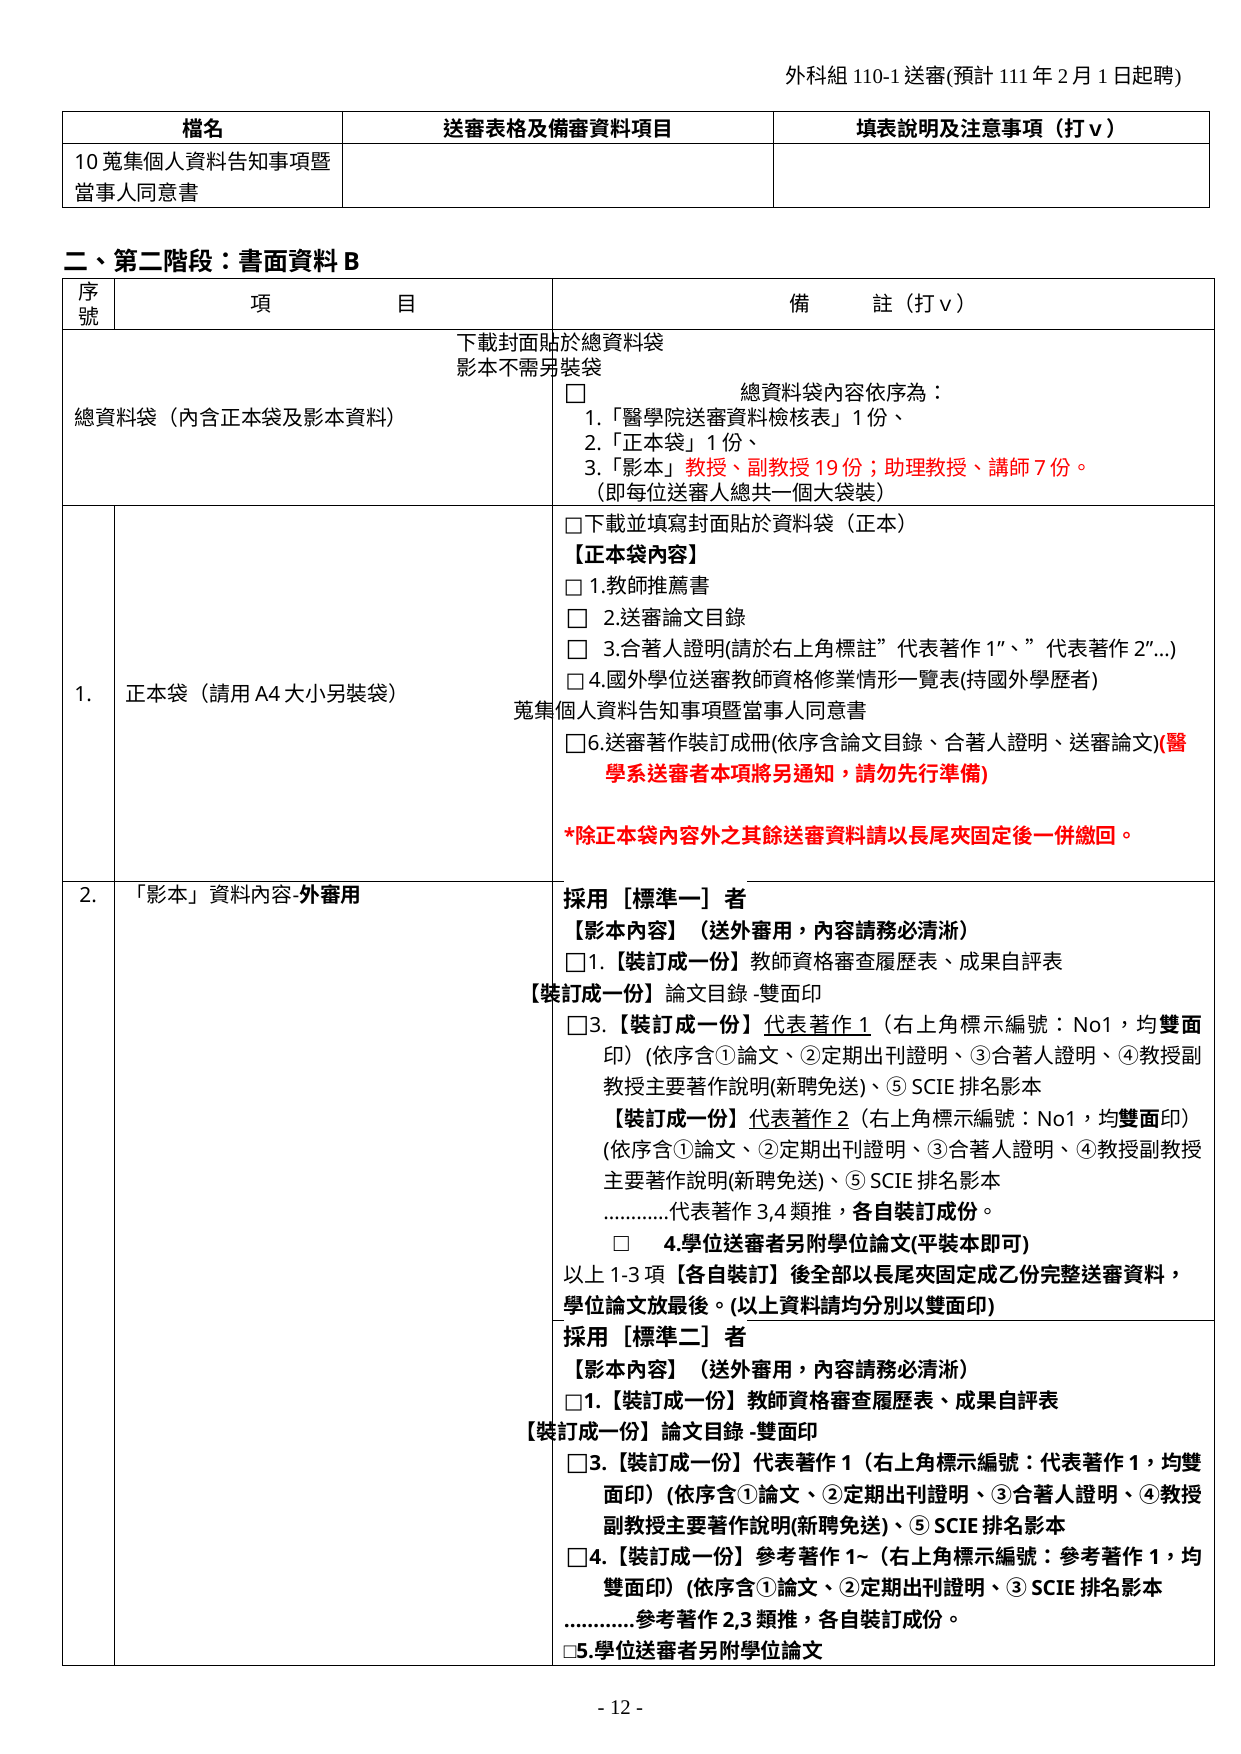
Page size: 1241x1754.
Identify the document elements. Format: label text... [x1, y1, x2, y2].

text 二、第二階段：書面資料B [63, 242, 1202, 278]
table_cell [63, 882, 114, 1664]
table_cell 正本袋（請用A4大小另裝袋） [115, 506, 552, 881]
table_header 項 目 [115, 279, 552, 329]
table_header 填表說明及注意事項（打ｖ） [774, 112, 1209, 143]
table_header 檔名 [63, 112, 342, 143]
table_header 送審表格及備審資料項目 [343, 112, 773, 143]
table_cell 總資料袋（內含正本袋及影本資料） [63, 330, 552, 505]
table_cell 下載封面貼於總資料袋 影本不需另裝袋 總資料袋內容依序為： 1.「醫學院送審資料檢核表」1份、 2.「正本袋」1份、 3.「影本」教授、副教授19份；助理教授、講師7份。 （即每位送審人總共一個大袋裝） [553, 330, 1214, 505]
table_cell 「影本」資料內容-外審用 [115, 882, 552, 1664]
table_cell 下載並填寫封面貼於資料袋（正本） 【正本袋內容】 1.教師推薦書 2.送審論文目錄 3.合著人證明(請於右上角標註”代表著作1”、”代表著作2”…) 4.國外學位送審教師資格修業情形一覽表(持國外學歷者) 5.蒐集個人資料告知事項暨當事人同意書 6.送審著作裝訂成冊(依序含論文目錄、合著人證明、送審論文)(醫學系送審者本項將另通知，請勿先行準備) *除正本袋內容外之其餘送審資料請以長尾夾固定後一併繳回。 [553, 506, 1214, 881]
table_cell [774, 144, 1209, 207]
table_cell 採用［標準一］者 【影本內容】（送外審用，內容請務必清淅） 1.【裝訂成一份】教師資格審查履歷表、成果自評表 2.【裝訂成一份】論文目錄 -雙面印 3.【裝訂成一份】代表著作1（右上角標示編號：No1，均雙面印）(依序含①論文、②定期出刊證明、③合著人證明、④教授副教授主要著作說明(新聘免送)、⑤SCIE排名影本 【裝訂成一份】代表著作2（右上角標示編號：No1，均雙面印）(依序含①論文、②定期出刊證明、③合著人證明、④教授副教授主要著作說明(新聘免送)、⑤SCIE排名影本 …………代表著作3,4類推，各自裝訂成份。 4.學位送審者另附學位論文(平裝本即可) 以上1-3項【各自裝訂】後全部以長尾夾固定成乙份完整送審資料，學位論文放最後。(以上資料請均分別以雙面印) [553, 1007, 613, 1320]
table_cell [63, 506, 114, 881]
table_cell [343, 144, 773, 207]
table_header 序號 [63, 279, 114, 329]
table_header 備 註（打ｖ） [553, 279, 1214, 329]
table_cell 10蒐集個人資料告知事項暨當事人同意書 [63, 144, 342, 207]
